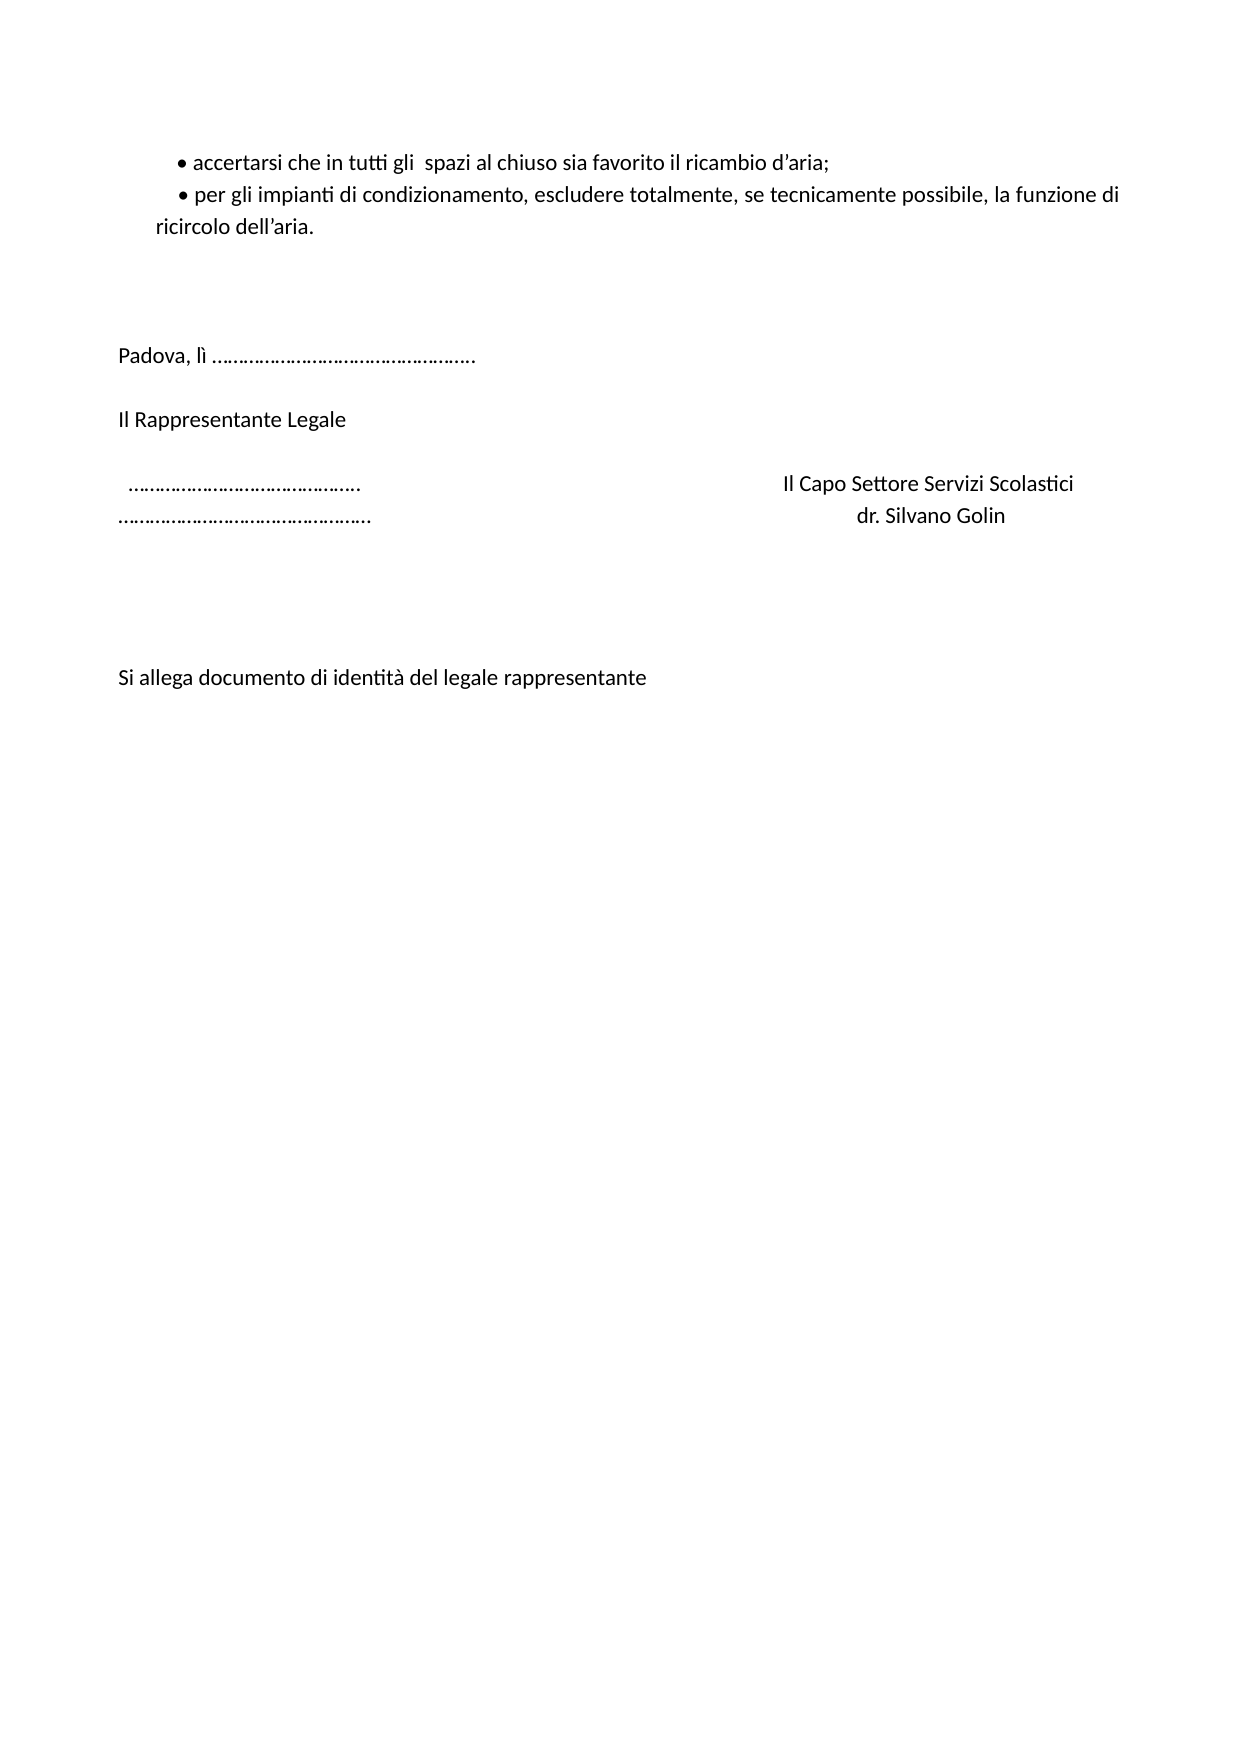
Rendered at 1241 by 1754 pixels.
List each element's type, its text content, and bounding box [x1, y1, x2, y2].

list • accertarsi che in tutti gli spazi al chiuso sia favorito il ricambio d’aria; [156, 148, 1122, 176]
list ………………………………………… dr. Silvano Golin [118, 502, 1122, 530]
list Padova, lì ………………………………………….. [118, 341, 1122, 369]
list …………………………………….. Il Capo Settore Servizi Scolastici [118, 469, 1122, 497]
list • per gli impianti di condizionamento, escludere totalmente, se tecnicamente possibile, la funzione di ricircolo dell’aria. [156, 180, 1122, 240]
list Si allega documento di identità del legale rappresentante [118, 663, 1122, 691]
list Il Rappresentante Legale [118, 405, 1122, 433]
